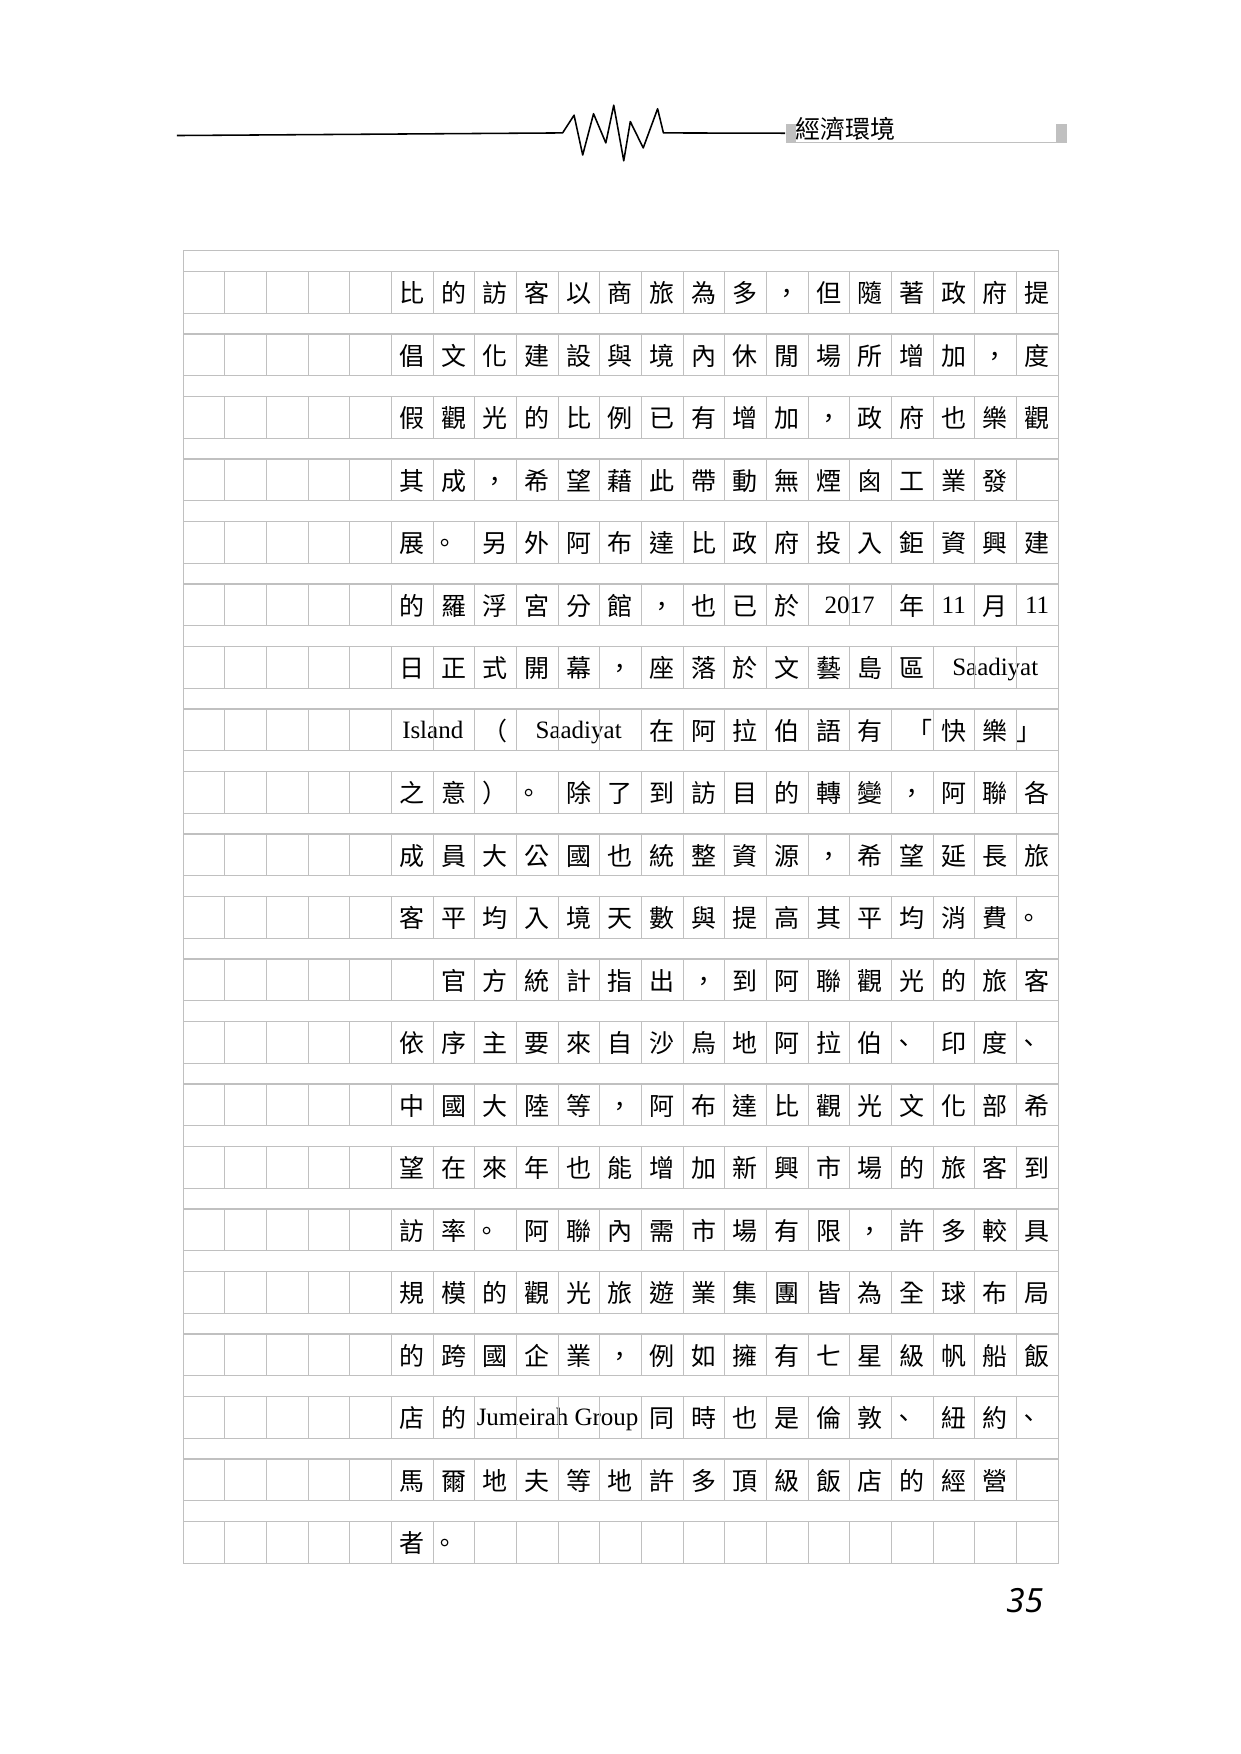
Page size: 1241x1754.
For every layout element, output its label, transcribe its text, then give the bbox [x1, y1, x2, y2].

text 官方統計指出，到阿聯觀光的旅客依序主要來自沙烏地阿拉伯、印度、中國大陸等，阿布達比觀光文化部希望在來年也能增加新興市場的旅客到訪率。阿聯內需市場有限，許多較具規模的觀光旅遊業集團皆為全球布局的跨國企業，例如擁有七星級帆船飯店的Jumeirah Group同時也是倫敦、紐約、馬爾地夫等地許多頂級飯店的經營者。 [367, 1314, 1058, 1333]
text 官方統計指出，到阿聯觀光的旅客依序主要來自沙烏地阿拉伯、印度、中國大陸等，阿布達比觀光文化部希望在來年也能增加新興市場的旅客到訪率。阿聯內需市場有限，許多較具規模的觀光旅遊業集團皆為全球布局的跨國企業，例如擁有七星級帆船飯店的Jumeirah Group同時也是倫敦、紐約、馬爾地夫等地許多頂級飯店的經營者。 [367, 1126, 1058, 1146]
text 官方統計指出，到阿聯觀光的旅客依序主要來自沙烏地阿拉伯、印度、中國大陸等，阿布達比觀光文化部希望在來年也能增加新興市場的旅客到訪率。阿聯內需市場有限，許多較具規模的觀光旅遊業集團皆為全球布局的跨國企業，例如擁有七星級帆船飯店的Jumeirah Group同時也是倫敦、紐約、馬爾地夫等地許多頂級飯店的經營者。 [367, 1501, 1058, 1521]
text 每年杜拜旅遊展（Arabian Travel Market）吸引約1,700家參展廠商，近10萬參觀人潮。以杜拜為基地的阿聯酋航空公司機隊，近年來營運不斷締造佳績，且持續擴張機隊及航點。過去阿布達比的訪客以商旅為多，但隨著政府提倡文化建設與境內休閒場所增加，度假觀光的比例已有增加，政府也樂觀其成，希望藉此帶動無煙囪工業發展。另外阿布達比政府投入鉅資興建的羅浮宮分館，也已於2017年11月11日正式開幕，座落於文藝島區Saadiyat Island（Saadiyat在阿拉伯語有「快樂」之意）。除了到訪目的轉變，阿聯各成員大公國也統整資源，希望延長旅客平均入境天數與提高其平均消費。 [367, 876, 1058, 896]
text 每年杜拜旅遊展（Arabian Travel Market）吸引約1,700家參展廠商，近10萬參觀人潮。以杜拜為基地的阿聯酋航空公司機隊，近年來營運不斷締造佳績，且持續擴張機隊及航點。過去阿布達比的訪客以商旅為多，但隨著政府提倡文化建設與境內休閒場所增加，度假觀光的比例已有增加，政府也樂觀其成，希望藉此帶動無煙囪工業發展。另外阿布達比政府投入鉅資興建的羅浮宮分館，也已於2017年11月11日正式開幕，座落於文藝島區Saadiyat Island（Saadiyat在阿拉伯語有「快樂」之意）。除了到訪目的轉變，阿聯各成員大公國也統整資源，希望延長旅客平均入境天數與提高其平均消費。 [367, 689, 1058, 708]
text 每年杜拜旅遊展（Arabian Travel Market）吸引約1,700家參展廠商，近10萬參觀人潮。以杜拜為基地的阿聯酋航空公司機隊，近年來營運不斷締造佳績，且持續擴張機隊及航點。過去阿布達比的訪客以商旅為多，但隨著政府提倡文化建設與境內休閒場所增加，度假觀光的比例已有增加，政府也樂觀其成，希望藉此帶動無煙囪工業發展。另外阿布達比政府投入鉅資興建的羅浮宮分館，也已於2017年11月11日正式開幕，座落於文藝島區Saadiyat Island（Saadiyat在阿拉伯語有「快樂」之意）。除了到訪目的轉變，阿聯各成員大公國也統整資源，希望延長旅客平均入境天數與提高其平均消費。 [367, 751, 1058, 771]
text 官方統計指出，到阿聯觀光的旅客依序主要來自沙烏地阿拉伯、印度、中國大陸等，阿布達比觀光文化部希望在來年也能增加新興市場的旅客到訪率。阿聯內需市場有限，許多較具規模的觀光旅遊業集團皆為全球布局的跨國企業，例如擁有七星級帆船飯店的Jumeirah Group同時也是倫敦、紐約、馬爾地夫等地許多頂級飯店的經營者。 [367, 1189, 1058, 1208]
text 官方統計指出，到阿聯觀光的旅客依序主要來自沙烏地阿拉伯、印度、中國大陸等，阿布達比觀光文化部希望在來年也能增加新興市場的旅客到訪率。阿聯內需市場有限，許多較具規模的觀光旅遊業集團皆為全球布局的跨國企業，例如擁有七星級帆船飯店的Jumeirah Group同時也是倫敦、紐約、馬爾地夫等地許多頂級飯店的經營者。 [367, 939, 1058, 958]
text 每年杜拜旅遊展（Arabian Travel Market）吸引約1,700家參展廠商，近10萬參觀人潮。以杜拜為基地的阿聯酋航空公司機隊，近年來營運不斷締造佳績，且持續擴張機隊及航點。過去阿布達比的訪客以商旅為多，但隨著政府提倡文化建設與境內休閒場所增加，度假觀光的比例已有增加，政府也樂觀其成，希望藉此帶動無煙囪工業發展。另外阿布達比政府投入鉅資興建的羅浮宮分館，也已於2017年11月11日正式開幕，座落於文藝島區Saadiyat Island（Saadiyat在阿拉伯語有「快樂」之意）。除了到訪目的轉變，阿聯各成員大公國也統整資源，希望延長旅客平均入境天數與提高其平均消費。 [367, 501, 1058, 521]
text 官方統計指出，到阿聯觀光的旅客依序主要來自沙烏地阿拉伯、印度、中國大陸等，阿布達比觀光文化部希望在來年也能增加新興市場的旅客到訪率。阿聯內需市場有限，許多較具規模的觀光旅遊業集團皆為全球布局的跨國企業，例如擁有七星級帆船飯店的Jumeirah Group同時也是倫敦、紐約、馬爾地夫等地許多頂級飯店的經營者。 [367, 1439, 1058, 1458]
text 每年杜拜旅遊展（Arabian Travel Market）吸引約1,700家參展廠商，近10萬參觀人潮。以杜拜為基地的阿聯酋航空公司機隊，近年來營運不斷締造佳績，且持續擴張機隊及航點。過去阿布達比的訪客以商旅為多，但隨著政府提倡文化建設與境內休閒場所增加，度假觀光的比例已有增加，政府也樂觀其成，希望藉此帶動無煙囪工業發展。另外阿布達比政府投入鉅資興建的羅浮宮分館，也已於2017年11月11日正式開幕，座落於文藝島區Saadiyat Island（Saadiyat在阿拉伯語有「快樂」之意）。除了到訪目的轉變，阿聯各成員大公國也統整資源，希望延長旅客平均入境天數與提高其平均消費。 [367, 314, 1058, 333]
text 官方統計指出，到阿聯觀光的旅客依序主要來自沙烏地阿拉伯、印度、中國大陸等，阿布達比觀光文化部希望在來年也能增加新興市場的旅客到訪率。阿聯內需市場有限，許多較具規模的觀光旅遊業集團皆為全球布局的跨國企業，例如擁有七星級帆船飯店的Jumeirah Group同時也是倫敦、紐約、馬爾地夫等地許多頂級飯店的經營者。 [367, 1001, 1058, 1021]
text 每年杜拜旅遊展（Arabian Travel Market）吸引約1,700家參展廠商，近10萬參觀人潮。以杜拜為基地的阿聯酋航空公司機隊，近年來營運不斷締造佳績，且持續擴張機隊及航點。過去阿布達比的訪客以商旅為多，但隨著政府提倡文化建設與境內休閒場所增加，度假觀光的比例已有增加，政府也樂觀其成，希望藉此帶動無煙囪工業發展。另外阿布達比政府投入鉅資興建的羅浮宮分館，也已於2017年11月11日正式開幕，座落於文藝島區Saadiyat Island（Saadiyat在阿拉伯語有「快樂」之意）。除了到訪目的轉變，阿聯各成員大公國也統整資源，希望延長旅客平均入境天數與提高其平均消費。 [367, 439, 1058, 458]
text 每年杜拜旅遊展（Arabian Travel Market）吸引約1,700家參展廠商，近10萬參觀人潮。以杜拜為基地的阿聯酋航空公司機隊，近年來營運不斷締造佳績，且持續擴張機隊及航點。過去阿布達比的訪客以商旅為多，但隨著政府提倡文化建設與境內休閒場所增加，度假觀光的比例已有增加，政府也樂觀其成，希望藉此帶動無煙囪工業發展。另外阿布達比政府投入鉅資興建的羅浮宮分館，也已於2017年11月11日正式開幕，座落於文藝島區Saadiyat Island（Saadiyat在阿拉伯語有「快樂」之意）。除了到訪目的轉變，阿聯各成員大公國也統整資源，希望延長旅客平均入境天數與提高其平均消費。 [367, 376, 1058, 396]
text 每年杜拜旅遊展（Arabian Travel Market）吸引約1,700家參展廠商，近10萬參觀人潮。以杜拜為基地的阿聯酋航空公司機隊，近年來營運不斷締造佳績，且持續擴張機隊及航點。過去阿布達比的訪客以商旅為多，但隨著政府提倡文化建設與境內休閒場所增加，度假觀光的比例已有增加，政府也樂觀其成，希望藉此帶動無煙囪工業發展。另外阿布達比政府投入鉅資興建的羅浮宮分館，也已於2017年11月11日正式開幕，座落於文藝島區Saadiyat Island（Saadiyat在阿拉伯語有「快樂」之意）。除了到訪目的轉變，阿聯各成員大公國也統整資源，希望延長旅客平均入境天數與提高其平均消費。 [367, 564, 1058, 583]
text 每年杜拜旅遊展（Arabian Travel Market）吸引約1,700家參展廠商，近10萬參觀人潮。以杜拜為基地的阿聯酋航空公司機隊，近年來營運不斷締造佳績，且持續擴張機隊及航點。過去阿布達比的訪客以商旅為多，但隨著政府提倡文化建設與境內休閒場所增加，度假觀光的比例已有增加，政府也樂觀其成，希望藉此帶動無煙囪工業發展。另外阿布達比政府投入鉅資興建的羅浮宮分館，也已於2017年11月11日正式開幕，座落於文藝島區Saadiyat Island（Saadiyat在阿拉伯語有「快樂」之意）。除了到訪目的轉變，阿聯各成員大公國也統整資源，希望延長旅客平均入境天數與提高其平均消費。 [367, 814, 1058, 833]
text 官方統計指出，到阿聯觀光的旅客依序主要來自沙烏地阿拉伯、印度、中國大陸等，阿布達比觀光文化部希望在來年也能增加新興市場的旅客到訪率。阿聯內需市場有限，許多較具規模的觀光旅遊業集團皆為全球布局的跨國企業，例如擁有七星級帆船飯店的Jumeirah Group同時也是倫敦、紐約、馬爾地夫等地許多頂級飯店的經營者。 [367, 1064, 1058, 1083]
text 每年杜拜旅遊展（Arabian Travel Market）吸引約1,700家參展廠商，近10萬參觀人潮。以杜拜為基地的阿聯酋航空公司機隊，近年來營運不斷締造佳績，且持續擴張機隊及航點。過去阿布達比的訪客以商旅為多，但隨著政府提倡文化建設與境內休閒場所增加，度假觀光的比例已有增加，政府也樂觀其成，希望藉此帶動無煙囪工業發展。另外阿布達比政府投入鉅資興建的羅浮宮分館，也已於2017年11月11日正式開幕，座落於文藝島區Saadiyat Island（Saadiyat在阿拉伯語有「快樂」之意）。除了到訪目的轉變，阿聯各成員大公國也統整資源，希望延長旅客平均入境天數與提高其平均消費。 [367, 626, 1058, 646]
text 官方統計指出，到阿聯觀光的旅客依序主要來自沙烏地阿拉伯、印度、中國大陸等，阿布達比觀光文化部希望在來年也能增加新興市場的旅客到訪率。阿聯內需市場有限，許多較具規模的觀光旅遊業集團皆為全球布局的跨國企業，例如擁有七星級帆船飯店的Jumeirah Group同時也是倫敦、紐約、馬爾地夫等地許多頂級飯店的經營者。 [367, 1376, 1058, 1396]
text 官方統計指出，到阿聯觀光的旅客依序主要來自沙烏地阿拉伯、印度、中國大陸等，阿布達比觀光文化部希望在來年也能增加新興市場的旅客到訪率。阿聯內需市場有限，許多較具規模的觀光旅遊業集團皆為全球布局的跨國企業，例如擁有七星級帆船飯店的Jumeirah Group同時也是倫敦、紐約、馬爾地夫等地許多頂級飯店的經營者。 [367, 1251, 1058, 1271]
text 每年杜拜旅遊展（Arabian Travel Market）吸引約1,700家參展廠商，近10萬參觀人潮。以杜拜為基地的阿聯酋航空公司機隊，近年來營運不斷締造佳績，且持續擴張機隊及航點。過去阿布達比的訪客以商旅為多，但隨著政府提倡文化建設與境內休閒場所增加，度假觀光的比例已有增加，政府也樂觀其成，希望藉此帶動無煙囪工業發展。另外阿布達比政府投入鉅資興建的羅浮宮分館，也已於2017年11月11日正式開幕，座落於文藝島區Saadiyat Island（Saadiyat在阿拉伯語有「快樂」之意）。除了到訪目的轉變，阿聯各成員大公國也統整資源，希望延長旅客平均入境天數與提高其平均消費。 [367, 251, 1058, 271]
